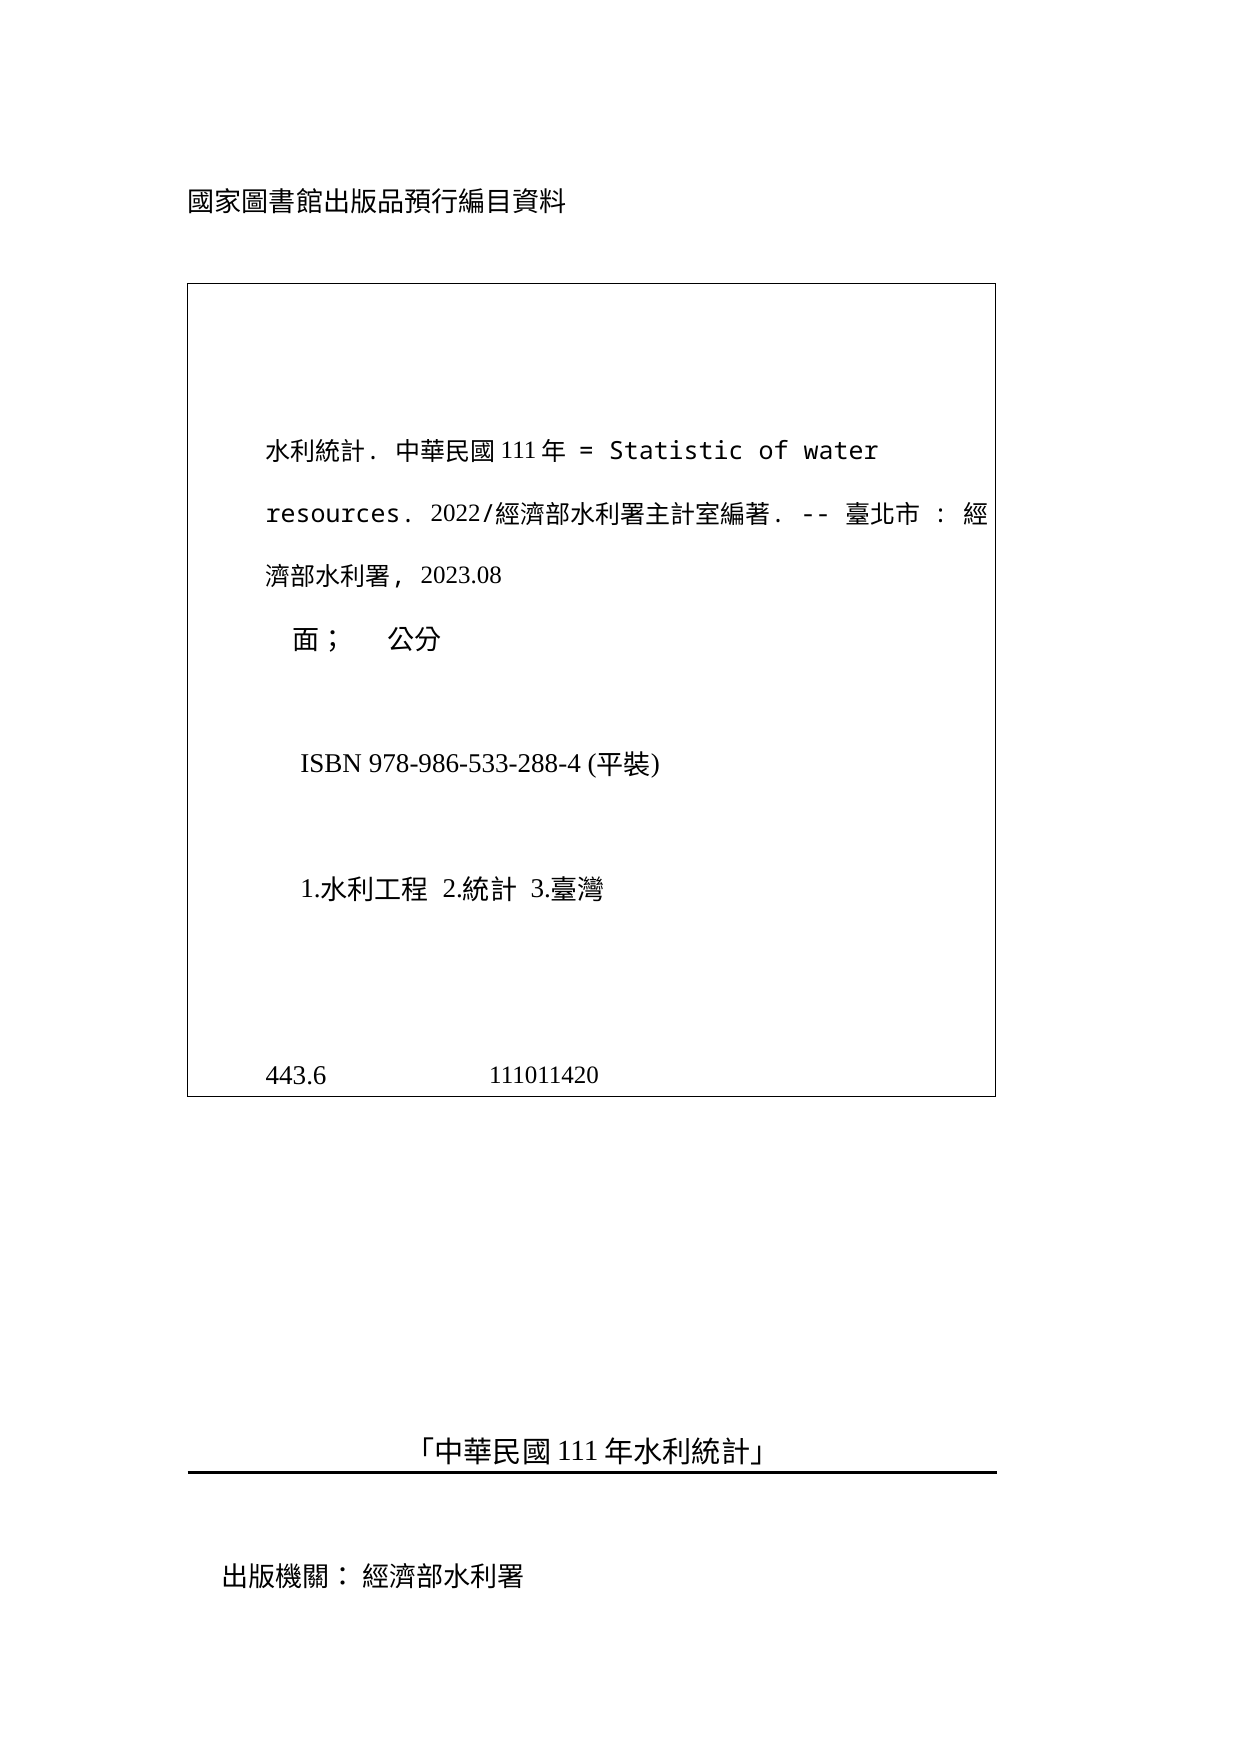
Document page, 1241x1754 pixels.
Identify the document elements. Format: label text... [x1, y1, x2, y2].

table_header 「中華民國111年水利統計」 [188, 1408, 997, 1471]
table_cell 經濟部水利署 [359, 1474, 997, 1596]
text 國家圖書館出版品預行編目資料 [187, 158, 1053, 221]
table_header 水利統計. 中華民國111年 = Statistic of water resources. 2022/經濟部水利署主計室編著. -- 臺北市 : 經濟部水利署, 2023.08 面； 公分 ISBN 978-986-533-288-4 (平裝) 1.水利工程 2.統計 3.臺灣 443.6 111011420 [188, 284, 995, 1096]
table_cell 出版機關： [188, 1474, 359, 1596]
